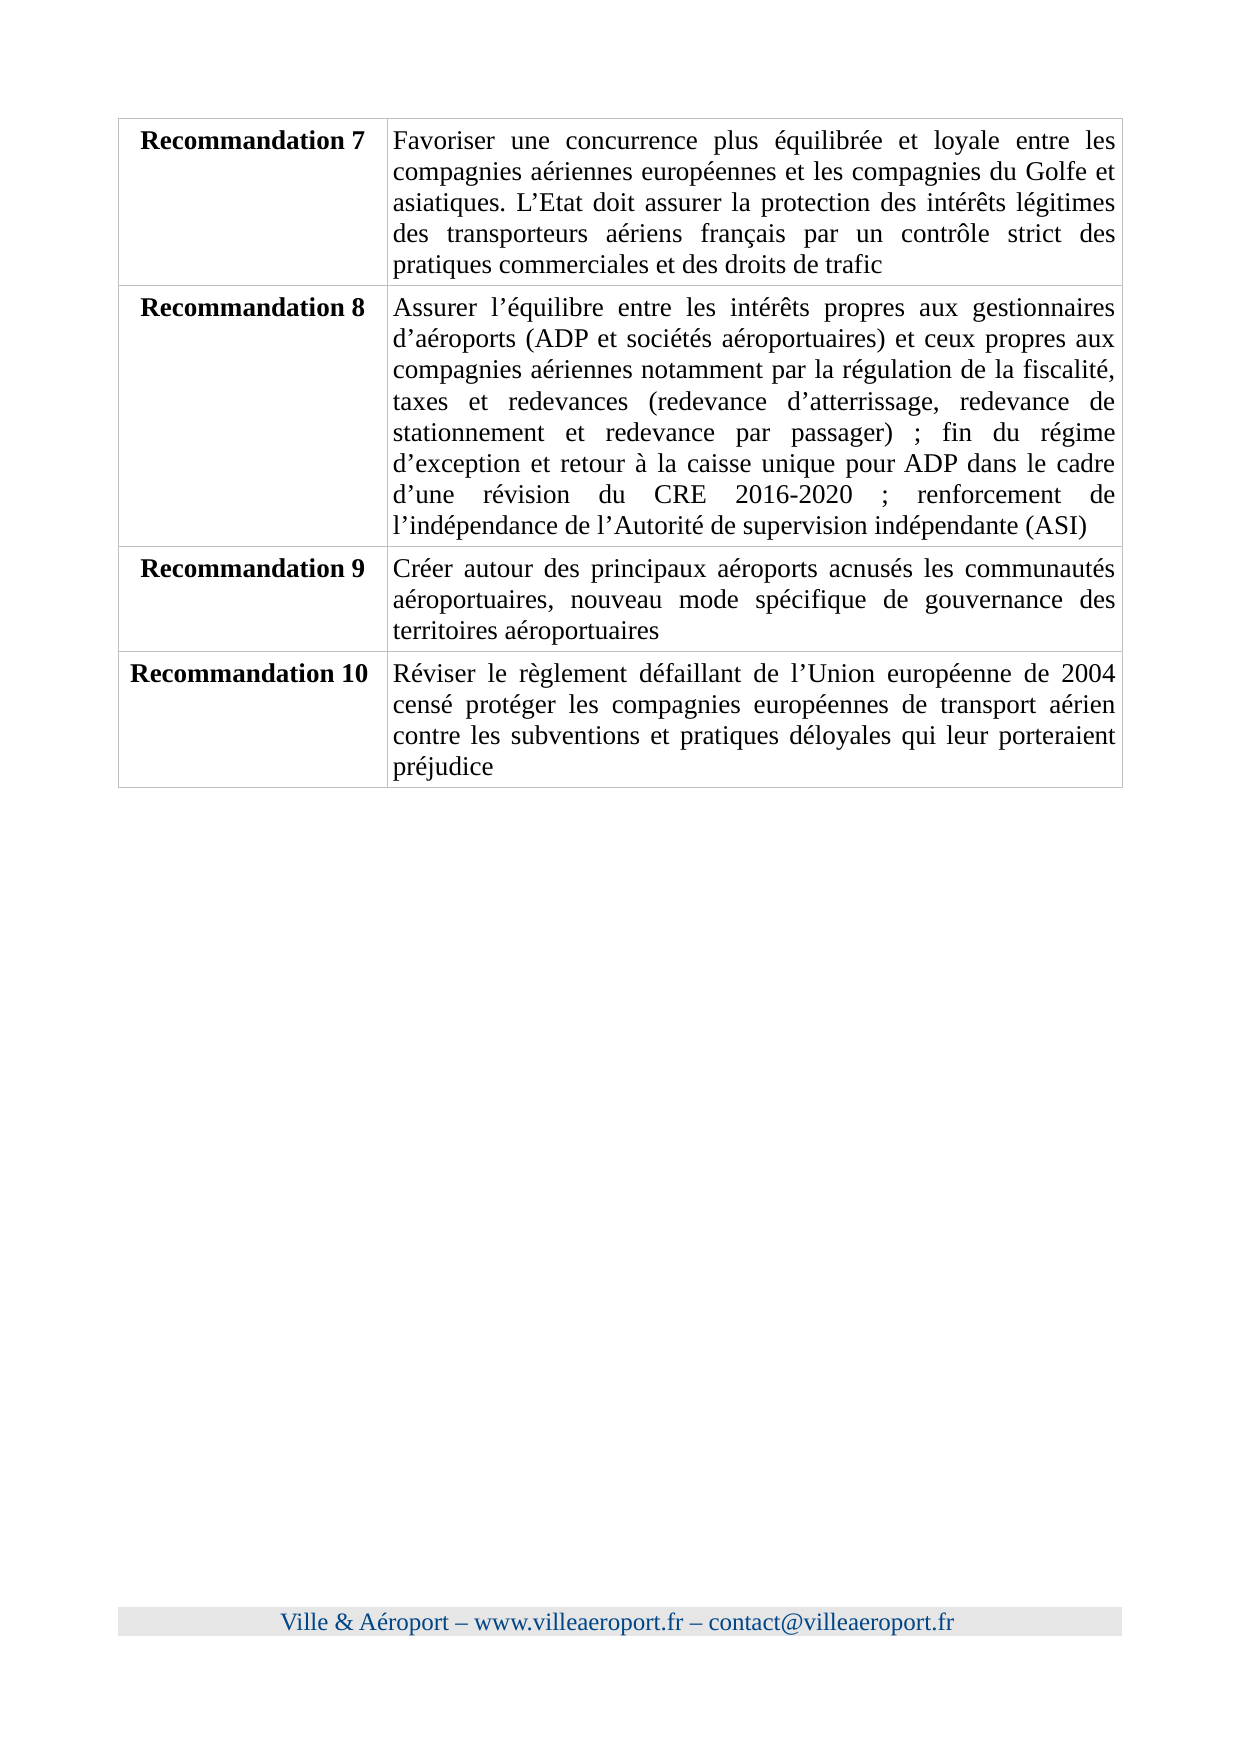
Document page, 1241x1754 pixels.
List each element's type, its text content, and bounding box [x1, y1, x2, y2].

table_cell Recommandation 10 [119, 652, 387, 787]
table_cell Recommandation 9 [119, 547, 387, 651]
table_cell Créer autour des principaux aéroports acnusés les communautés aéroportuaires, nouveau mode spécifique de gouvernance des territoires aéroportuaires [388, 547, 1122, 651]
table_cell Recommandation 7 [119, 119, 387, 285]
table_cell Réviser le règlement défaillant de l’Union européenne de 2004 censé protéger les compagnies européennes de transport aérien contre les subventions et pratiques déloyales qui leur porteraient préjudice [388, 652, 1122, 787]
table_cell Recommandation 8 [119, 286, 387, 546]
table_cell Favoriser une concurrence plus équilibrée et loyale entre les compagnies aériennes européennes et les compagnies du Golfe et asiatiques. L’Etat doit assurer la protection des intérêts légitimes des transporteurs aériens français par un contrôle strict des pratiques commerciales et des droits de trafic [388, 119, 1122, 285]
table_cell Assurer l’équilibre entre les intérêts propres aux gestionnaires d’aéroports (ADP et sociétés aéroportuaires) et ceux propres aux compagnies aériennes notamment par la régulation de la fiscalité, taxes et redevances (redevance d’atterrissage, redevance de stationnement et redevance par passager) ; fin du régime d’exception et retour à la caisse unique pour ADP dans le cadre d’une révision du CRE 2016-2020 ; renforcement de l’indépendance de l’Autorité de supervision indépendante (ASI) [388, 286, 1122, 546]
